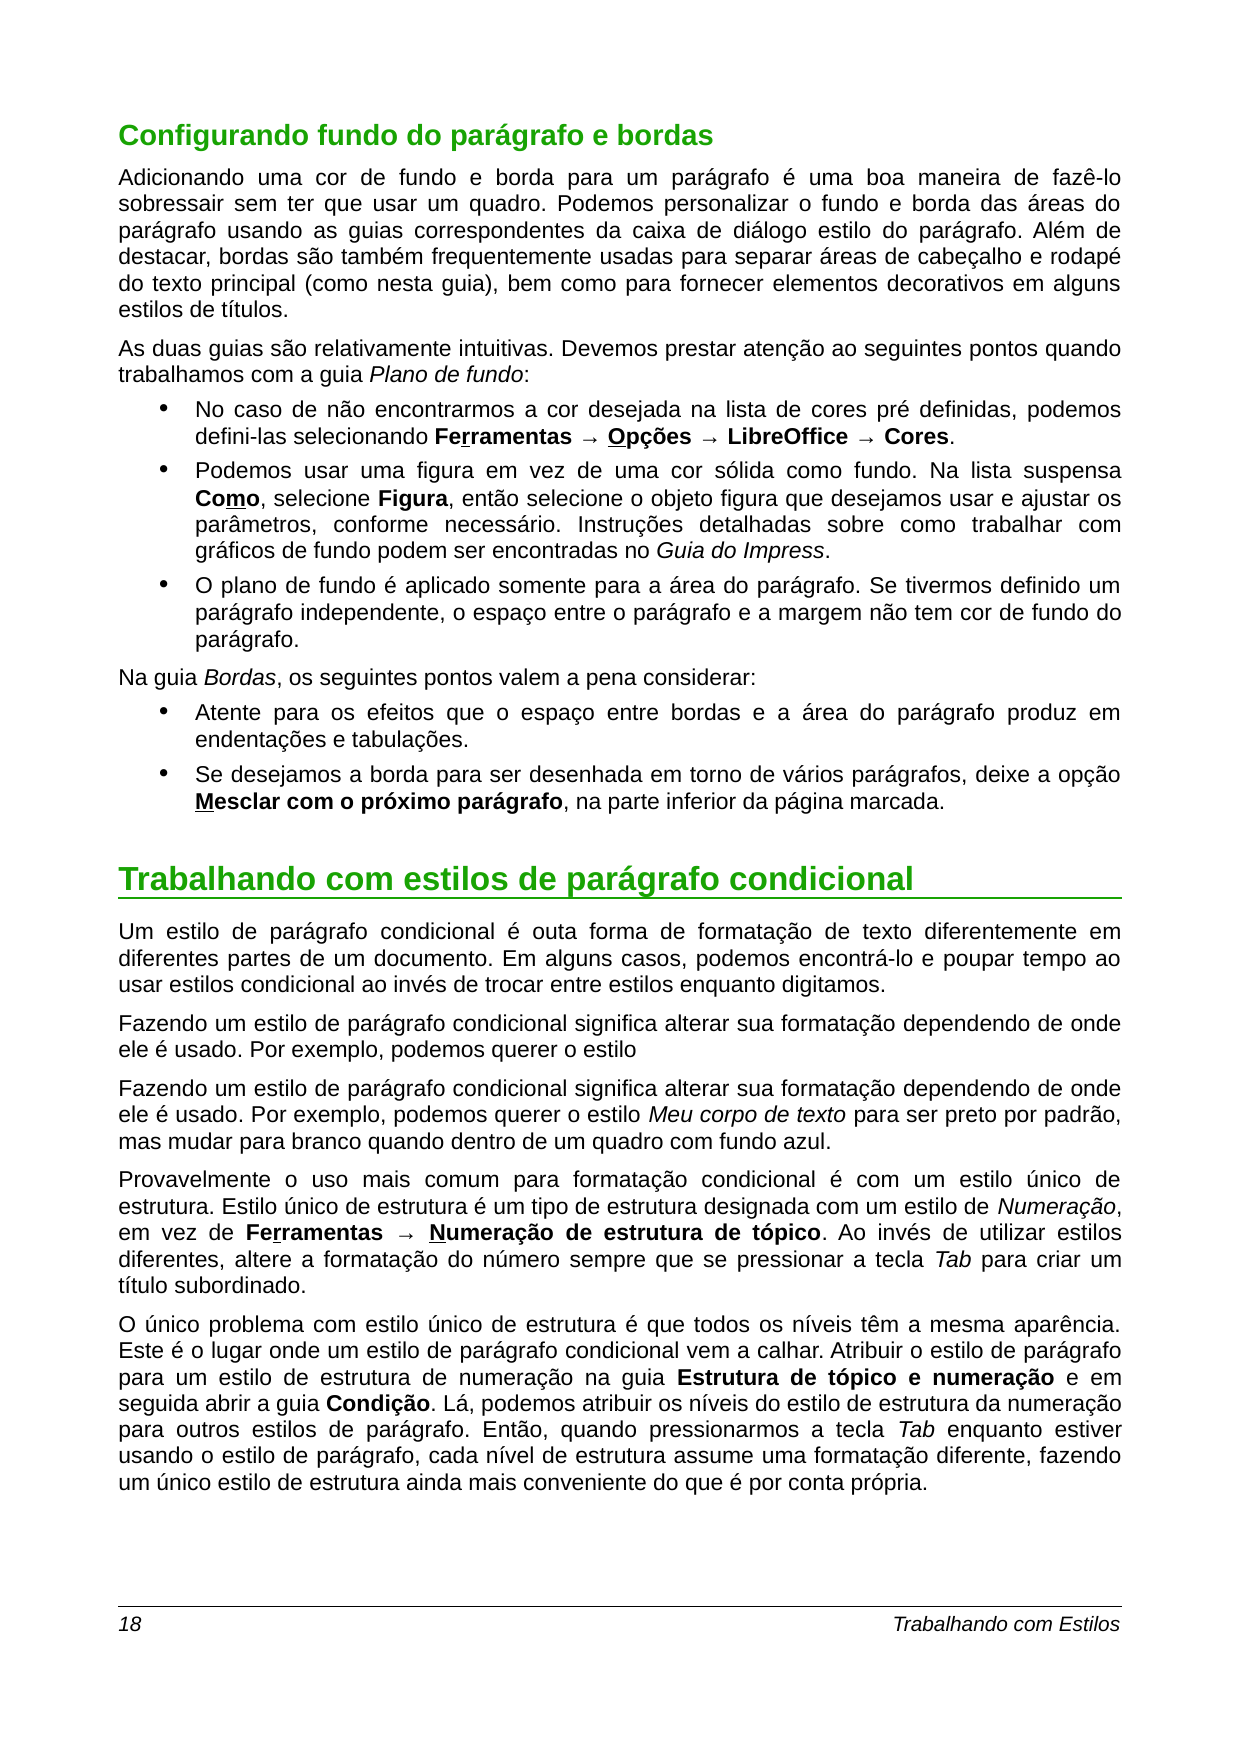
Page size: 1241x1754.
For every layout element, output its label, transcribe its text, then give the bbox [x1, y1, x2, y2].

text Fazendo um estilo de parágrafo condicional significa alterar sua formatação dependendo de onde ele é usado. Por exemplo, podemos querer o estilo [118, 1010, 1122, 1062]
list No caso de não encontrarmos a cor desejada na lista de cores pré definidas, podemos defini-las selecionando Ferramentas → Opções → LibreOffice → Cores. [156, 394, 1122, 449]
text Adicionando uma cor de fundo e borda para um parágrafo é uma boa maneira de fazê-lo sobressair sem ter que usar um quadro. Podemos personalizar o fundo e borda das áreas do parágrafo usando as guias correspondentes da caixa de diálogo estilo do parágrafo. Além de destacar, bordas são também frequentemente usadas para separar áreas de cabeçalho e rodapé do texto principal (como nesta guia), bem como para fornecer elementos decorativos em alguns estilos de títulos. [118, 164, 1122, 322]
list As duas guias são relativamente intuitivas. Devemos prestar atenção ao seguintes pontos quando trabalhamos com a guia Plano de fundo: [118, 335, 1122, 387]
text Um estilo de parágrafo condicional é outa forma de formatação de texto diferentemente em diferentes partes de um documento. Em alguns casos, podemos encontrá-lo e poupar tempo ao usar estilos condicional ao invés de trocar entre estilos enquanto digitamos. [118, 918, 1122, 997]
text Fazendo um estilo de parágrafo condicional significa alterar sua formatação dependendo de onde ele é usado. Por exemplo, podemos querer o estilo Meu corpo de texto para ser preto por padrão, mas mudar para branco quando dentro de um quadro com fundo azul. [118, 1075, 1122, 1154]
subtitle Trabalhando com estilos de parágrafo condicional [118, 859, 1122, 897]
list Na guia Bordas, os seguintes pontos valem a pena considerar: [118, 664, 1122, 691]
list O plano de fundo é aplicado somente para a área do parágrafo. Se tivermos definido um parágrafo independente, o espaço entre o parágrafo e a margem não tem cor de fundo do parágrafo. [156, 570, 1122, 652]
text O único problema com estilo único de estrutura é que todos os níveis têm a mesma aparência. Este é o lugar onde um estilo de parágrafo condicional vem a calhar. Atribuir o estilo de parágrafo para um estilo de estrutura de numeração na guia Estrutura de tópico e numeração e em seguida abrir a guia Condição. Lá, podemos atribuir os níveis do estilo de estrutura da numeração para outros estilos de parágrafo. Então, quando pressionarmos a tecla Tab enquanto estiver usando o estilo de parágrafo, cada nível de estrutura assume uma formatação diferente, fazendo um único estilo de estrutura ainda mais conveniente do que é por conta própria. [118, 1311, 1122, 1495]
subtitle Configurando fundo do parágrafo e bordas [118, 118, 1122, 152]
list Atente para os efeitos que o espaço entre bordas e a área do parágrafo produz em endentações e tabulações. [156, 697, 1122, 753]
list Se desejamos a borda para ser desenhada em torno de vários parágrafos, deixe a opção Mesclar com o próximo parágrafo, na parte inferior da página marcada. [156, 759, 1122, 814]
list Podemos usar uma figura em vez de uma cor sólida como fundo. Na lista suspensa Como, selecione Figura, então selecione o objeto figura que desejamos usar e ajustar os parâmetros, conforme necessário. Instruções detalhadas sobre como trabalhar com gráficos de fundo podem ser encontradas no Guia do Impress. [156, 456, 1122, 564]
text Provavelmente o uso mais comum para formatação condicional é com um estilo único de estrutura. Estilo único de estrutura é um tipo de estrutura designada com um estilo de Numeração, em vez de Ferramentas → Numeração de estrutura de tópico. Ao invés de utilizar estilos diferentes, altere a formatação do número sempre que se pressionar a tecla Tab para criar um título subordinado. [118, 1166, 1122, 1298]
